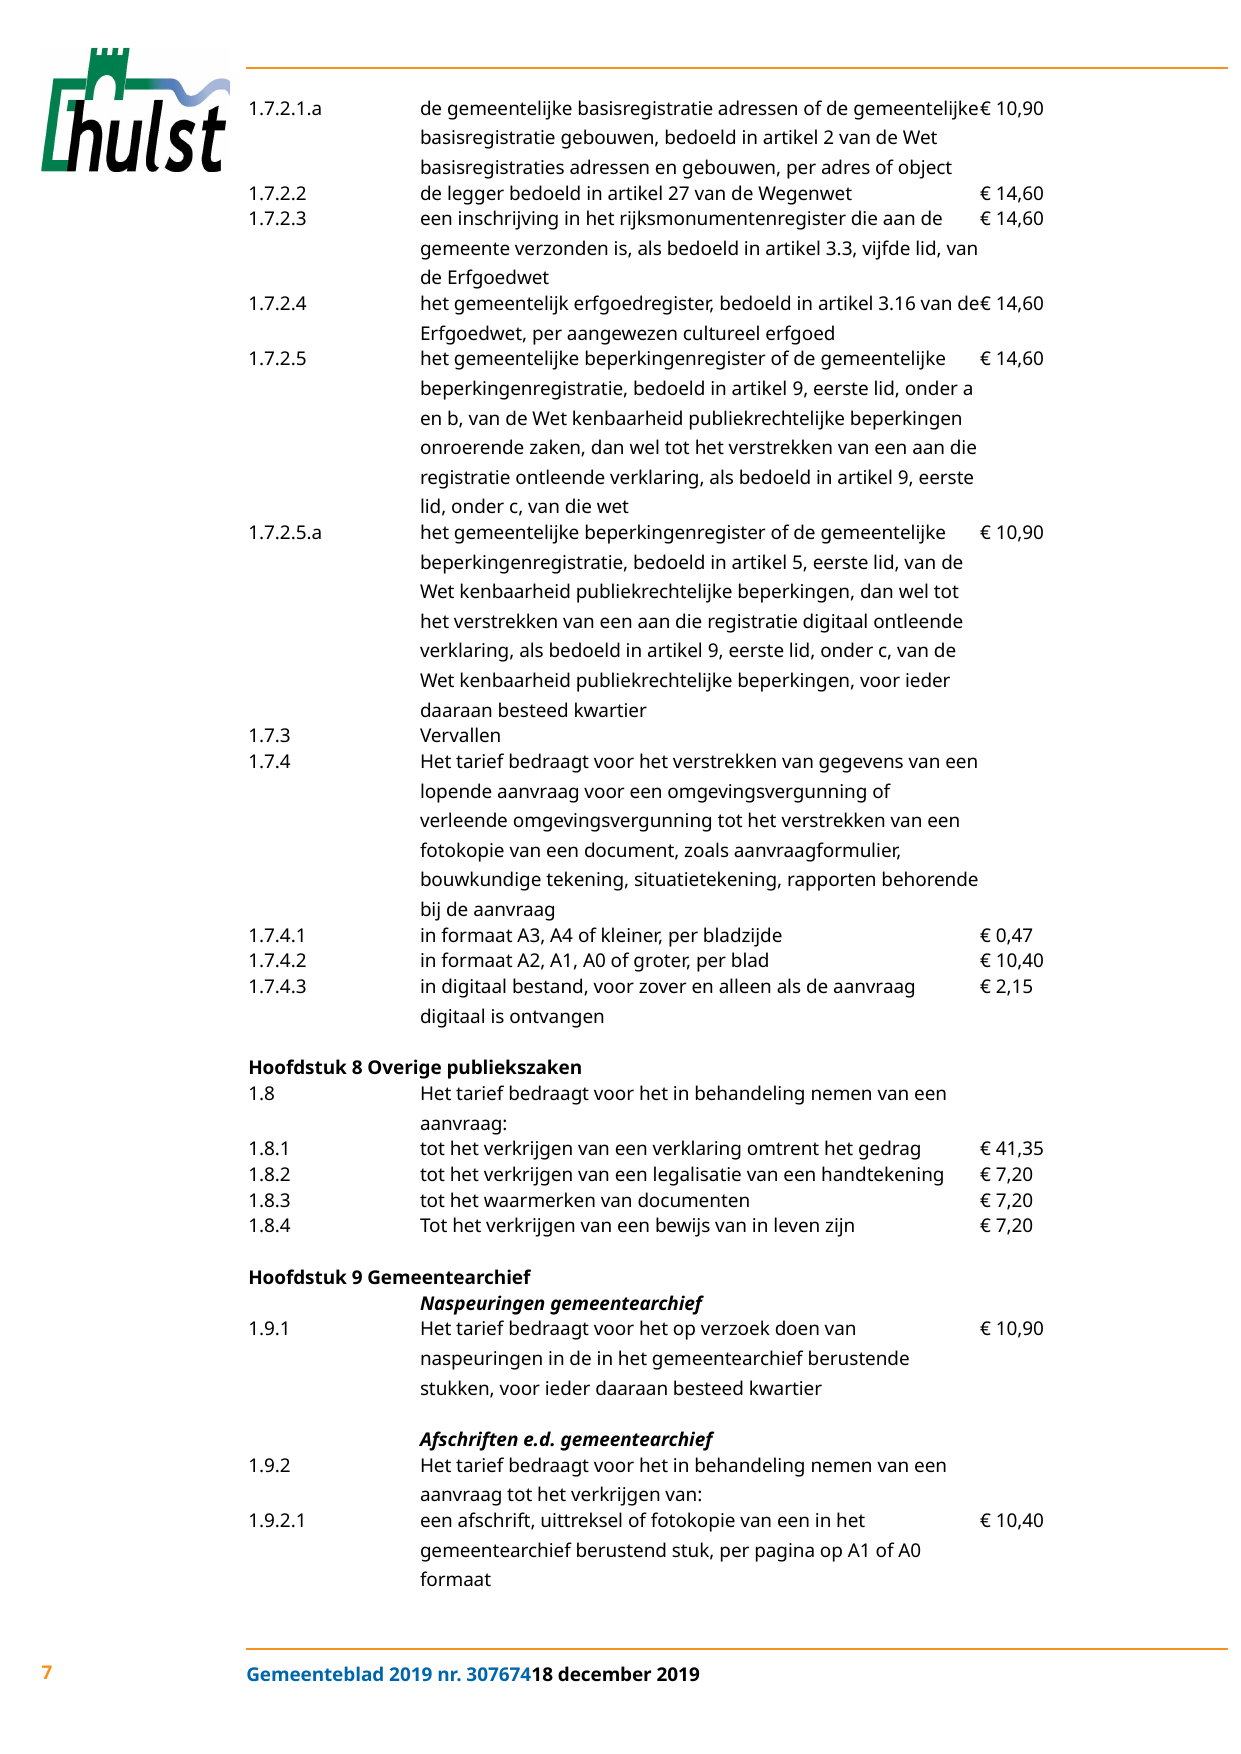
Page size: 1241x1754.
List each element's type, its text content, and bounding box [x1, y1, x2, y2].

table_cell 1.7.4.2 [248, 948, 420, 973]
table_cell [248, 1029, 420, 1054]
table_cell 1.7.2.5 [248, 346, 420, 519]
table_cell Naspeuringen gemeentearchief [420, 1290, 980, 1316]
picture [41, 47, 231, 172]
table_cell [420, 1238, 980, 1264]
table_cell de gemeentelijke basisregistratie adressen of de gemeentelijke basisregistratie gebouwen, bedoeld in artikel 2 van de Wet basisregistraties adressen en gebouwen, per adres of object [420, 95, 980, 180]
table_cell [980, 1080, 1152, 1135]
table_cell het gemeentelijke beperkingenregister of de gemeentelijke beperkingenregistratie, bedoeld in artikel 5, eerste lid, van de Wet kenbaarheid publiekrechtelijke beperkingen, dan wel tot het verstrekken van een aan die registratie digitaal ontleende verklaring, als bedoeld in artikel 9, eerste lid, onder c, van de Wet kenbaarheid publiekrechtelijke beperkingen, voor ieder daaraan besteed kwartier [420, 519, 980, 722]
table_cell Het tarief bedraagt voor het in behandeling nemen van een aanvraag: [420, 1080, 980, 1135]
table_cell € 0,47 [980, 922, 1152, 948]
table_cell [248, 1400, 420, 1426]
table_cell in formaat A2, A1, A0 of groter, per blad [420, 948, 980, 973]
table_cell [980, 1452, 1152, 1507]
table_cell Vervallen [420, 723, 980, 748]
table_cell 1.7.2.1.a [248, 95, 420, 180]
table_cell 1.9.2.1 [248, 1507, 420, 1592]
table_cell € 10,90 [980, 95, 1152, 180]
table_cell € 41,35 [980, 1135, 1152, 1161]
table_cell € 14,60 [980, 205, 1152, 290]
table_cell een inschrijving in het rijksmonumentenregister die aan de gemeente verzonden is, als bedoeld in artikel 3.3, vijfde lid, van de Erfgoedwet [420, 205, 980, 290]
table_cell Hoofdstuk 8 Overige publiekszaken [248, 1054, 980, 1080]
table_cell € 14,60 [980, 346, 1152, 519]
table_cell 1.9.2 [248, 1452, 420, 1507]
table_cell Het tarief bedraagt voor het in behandeling nemen van een aanvraag tot het verkrijgen van: [420, 1452, 980, 1507]
table_cell [980, 1054, 1152, 1080]
table_cell 1.7.4 [248, 748, 420, 922]
table_cell [980, 1264, 1152, 1290]
table_cell € 10,90 [980, 519, 1152, 722]
table_cell € 10,40 [980, 1507, 1152, 1592]
table_cell 1.7.2.2 [248, 180, 420, 205]
table_cell het gemeentelijk erfgoedregister, bedoeld in artikel 3.16 van de Erfgoedwet, per aangewezen cultureel erfgoed [420, 290, 980, 346]
table_cell [980, 1029, 1152, 1054]
table_cell 1.8 [248, 1080, 420, 1135]
table_cell € 10,40 [980, 948, 1152, 973]
table_cell tot het waarmerken van documenten [420, 1187, 980, 1213]
table_cell € 10,90 [980, 1316, 1152, 1400]
table_cell Het tarief bedraagt voor het verstrekken van gegevens van een lopende aanvraag voor een omgevingsvergunning of verleende omgevingsvergunning tot het verstrekken van een fotokopie van een document, zoals aanvraagformulier, bouwkundige tekening, situatietekening, rapporten behorende bij de aanvraag [420, 748, 980, 922]
table_cell [248, 1426, 420, 1452]
table_cell Afschriften e.d. gemeentearchief [420, 1426, 980, 1452]
table_cell Hoofdstuk 9 Gemeentearchief [248, 1264, 980, 1290]
table_cell Tot het verkrijgen van een bewijs van in leven zijn [420, 1213, 980, 1238]
table_cell in formaat A3, A4 of kleiner, per bladzijde [420, 922, 980, 948]
table_cell [980, 723, 1152, 748]
table_cell 1.8.2 [248, 1161, 420, 1187]
table_cell 1.8.3 [248, 1187, 420, 1213]
table_cell € 7,20 [980, 1161, 1152, 1187]
table_cell in digitaal bestand, voor zover en alleen als de aanvraag digitaal is ontvangen [420, 973, 980, 1029]
table_cell [980, 1400, 1152, 1426]
table_cell € 7,20 [980, 1187, 1152, 1213]
table_cell [248, 1290, 420, 1316]
table_cell een afschrift, uittreksel of fotokopie van een in het gemeentearchief berustend stuk, per pagina op A1 of A0 formaat [420, 1507, 980, 1592]
table_cell tot het verkrijgen van een verklaring omtrent het gedrag [420, 1135, 980, 1161]
table_cell 1.7.4.1 [248, 922, 420, 948]
table_cell [980, 1426, 1152, 1452]
table_cell 1.7.4.3 [248, 973, 420, 1029]
table_cell € 2,15 [980, 973, 1152, 1029]
table_cell 1.7.2.3 [248, 205, 420, 290]
table_cell [420, 1400, 980, 1426]
table_cell [980, 1238, 1152, 1264]
table_cell € 7,20 [980, 1213, 1152, 1238]
table_cell [980, 1290, 1152, 1316]
table_cell Het tarief bedraagt voor het op verzoek doen van naspeuringen in de in het gemeentearchief berustende stukken, voor ieder daaraan besteed kwartier [420, 1316, 980, 1400]
table_cell 1.7.3 [248, 723, 420, 748]
table_cell de legger bedoeld in artikel 27 van de Wegenwet [420, 180, 980, 205]
table_cell 1.9.1 [248, 1316, 420, 1400]
table_cell het gemeentelijke beperkingenregister of de gemeentelijke beperkingenregistratie, bedoeld in artikel 9, eerste lid, onder a en b, van de Wet kenbaarheid publiekrechtelijke beperkingen onroerende zaken, dan wel tot het verstrekken van een aan die registratie ontleende verklaring, als bedoeld in artikel 9, eerste lid, onder c, van die wet [420, 346, 980, 519]
table_cell € 14,60 [980, 290, 1152, 346]
table_cell 1.8.4 [248, 1213, 420, 1238]
table_cell [248, 1238, 420, 1264]
table_cell tot het verkrijgen van een legalisatie van een handtekening [420, 1161, 980, 1187]
table_cell [980, 748, 1152, 922]
table_cell € 14,60 [980, 180, 1152, 205]
table_cell 1.8.1 [248, 1135, 420, 1161]
table_cell [420, 1029, 980, 1054]
table_cell 1.7.2.5.a [248, 519, 420, 722]
table_cell 1.7.2.4 [248, 290, 420, 346]
